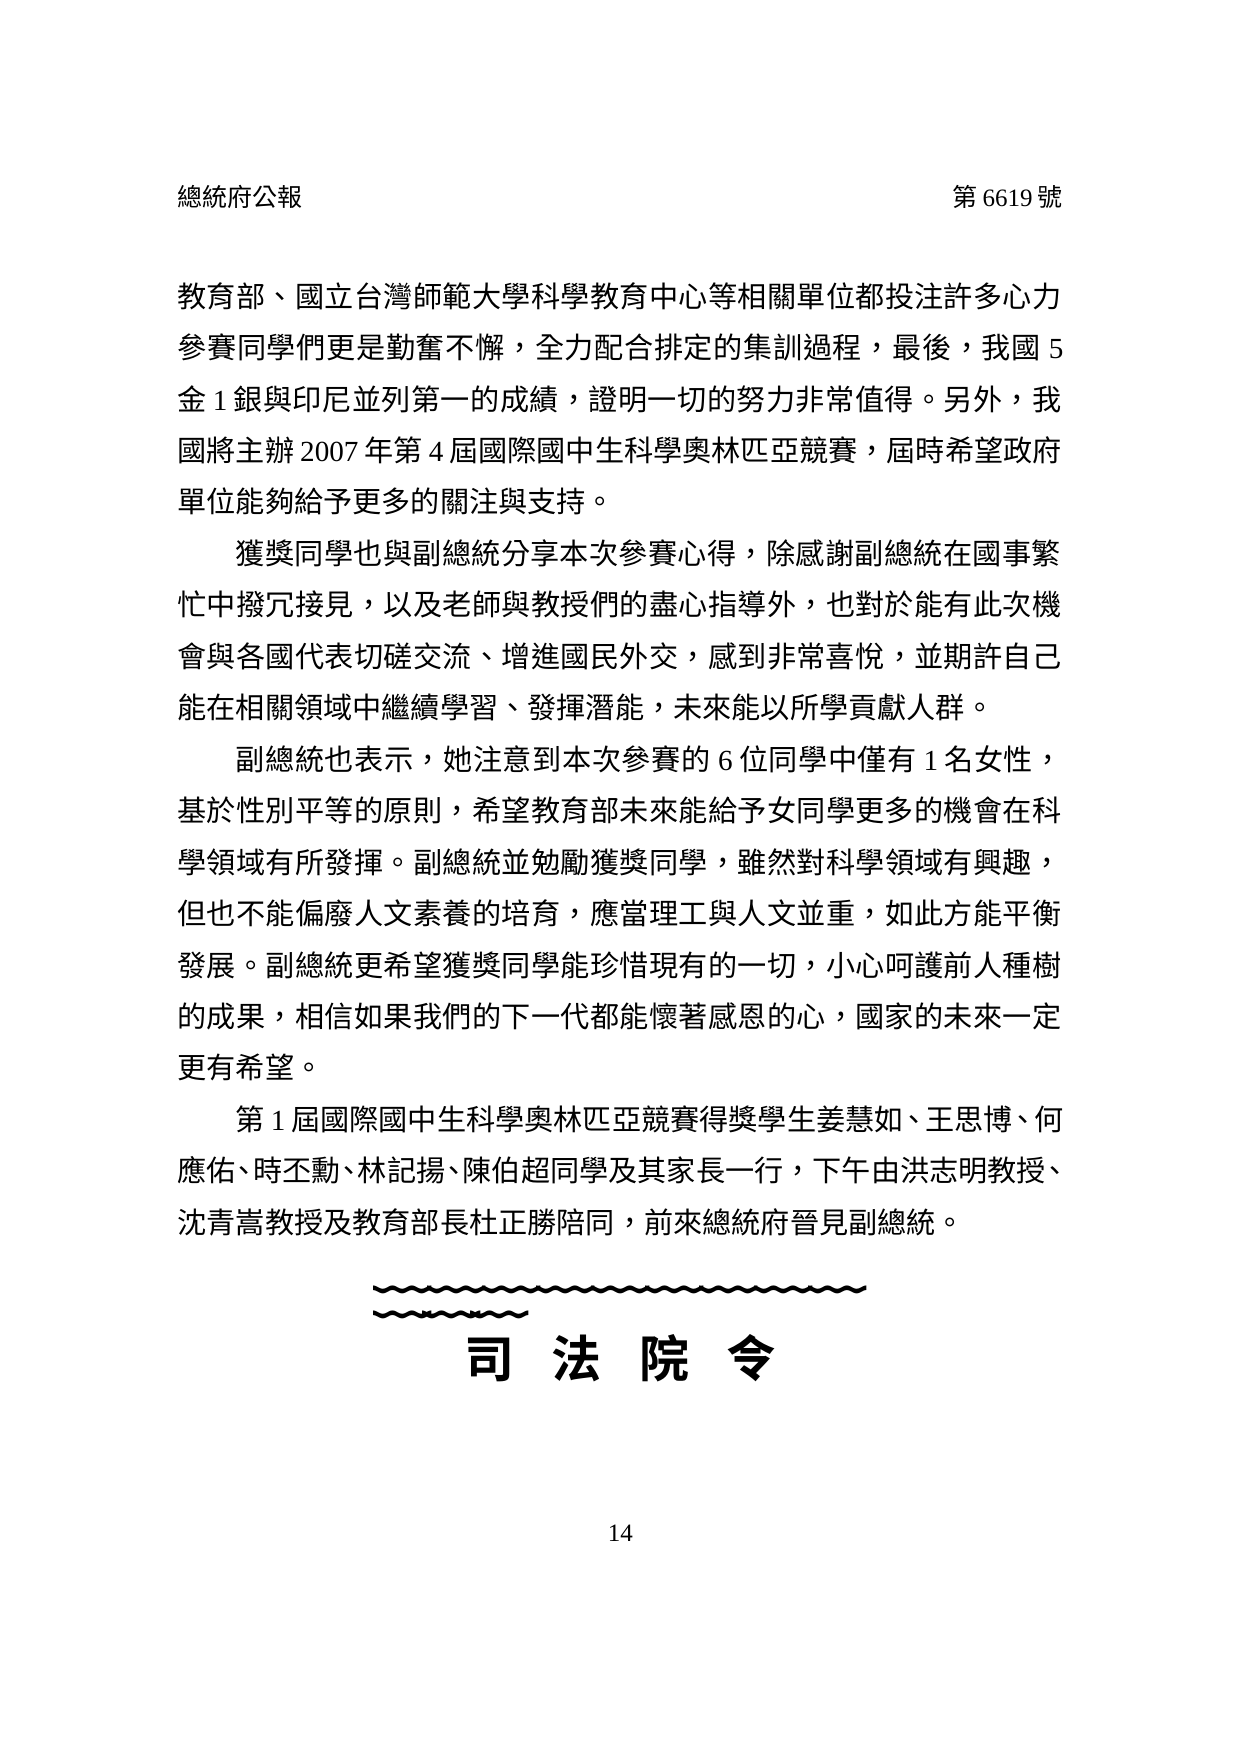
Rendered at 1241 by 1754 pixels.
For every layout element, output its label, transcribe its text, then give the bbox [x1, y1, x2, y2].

text 副總統也表示，她注意到本次參賽的6位同學中僅有1名女性，基於性別平等的原則，希望教育部未來能給予女同學更多的機會在科學領域有所發揮。副總統並勉勵獲獎同學，雖然對科學領域有興趣，但也不能偏廢人文素養的培育，應當理工與人文並重，如此方能平衡發展。副總統更希望獲獎同學能珍惜現有的一切，小心呵護前人種樹的成果，相信如果我們的下一代都能懷著感恩的心，國家的未來一定更有希望。 [177, 729, 1063, 1089]
text 獲獎同學也與副總統分享本次參賽心得，除感謝副總統在國事繁忙中撥冗接見，以及老師與教授們的盡心指導外，也對於能有此次機會與各國代表切磋交流、增進國民外交，感到非常喜悅，並期許自己能在相關領域中繼續學習、發揮潛能，未來能以所學貢獻人群。 [177, 523, 1063, 729]
table_cell 司 法 院 令 [370, 1319, 870, 1402]
text 隨後，國立台灣師範大學科學教育中心洪志明教授向副總統說明本次活動自選拔至集訓的過程。本屆競賽共計31隊參賽，期間，包括教育部、國立台灣師範大學科學教育中心等相關單位都投注許多心力，參賽同學們更是勤奮不懈，全力配合排定的集訓過程，最後，我國5金1銀與印尼並列第一的成績，證明一切的努力非常值得。另外，我國將主辦2007年第4屆國際國中生科學奧林匹亞競賽，屆時希望政府單位能夠給予更多的關注與支持。 [177, 266, 1063, 523]
table_header ﹏﹏﹏﹏﹏﹏﹏﹏﹏﹏﹏﹏ [370, 1244, 870, 1318]
text 第1屆國際國中生科學奧林匹亞競賽得獎學生姜慧如、王思博、何應佑、時丕勳、林記揚、陳伯超同學及其家長一行，下午由洪志明教授、沈青嵩教授及教育部長杜正勝陪同，前來總統府晉見副總統。 [177, 1089, 1063, 1243]
